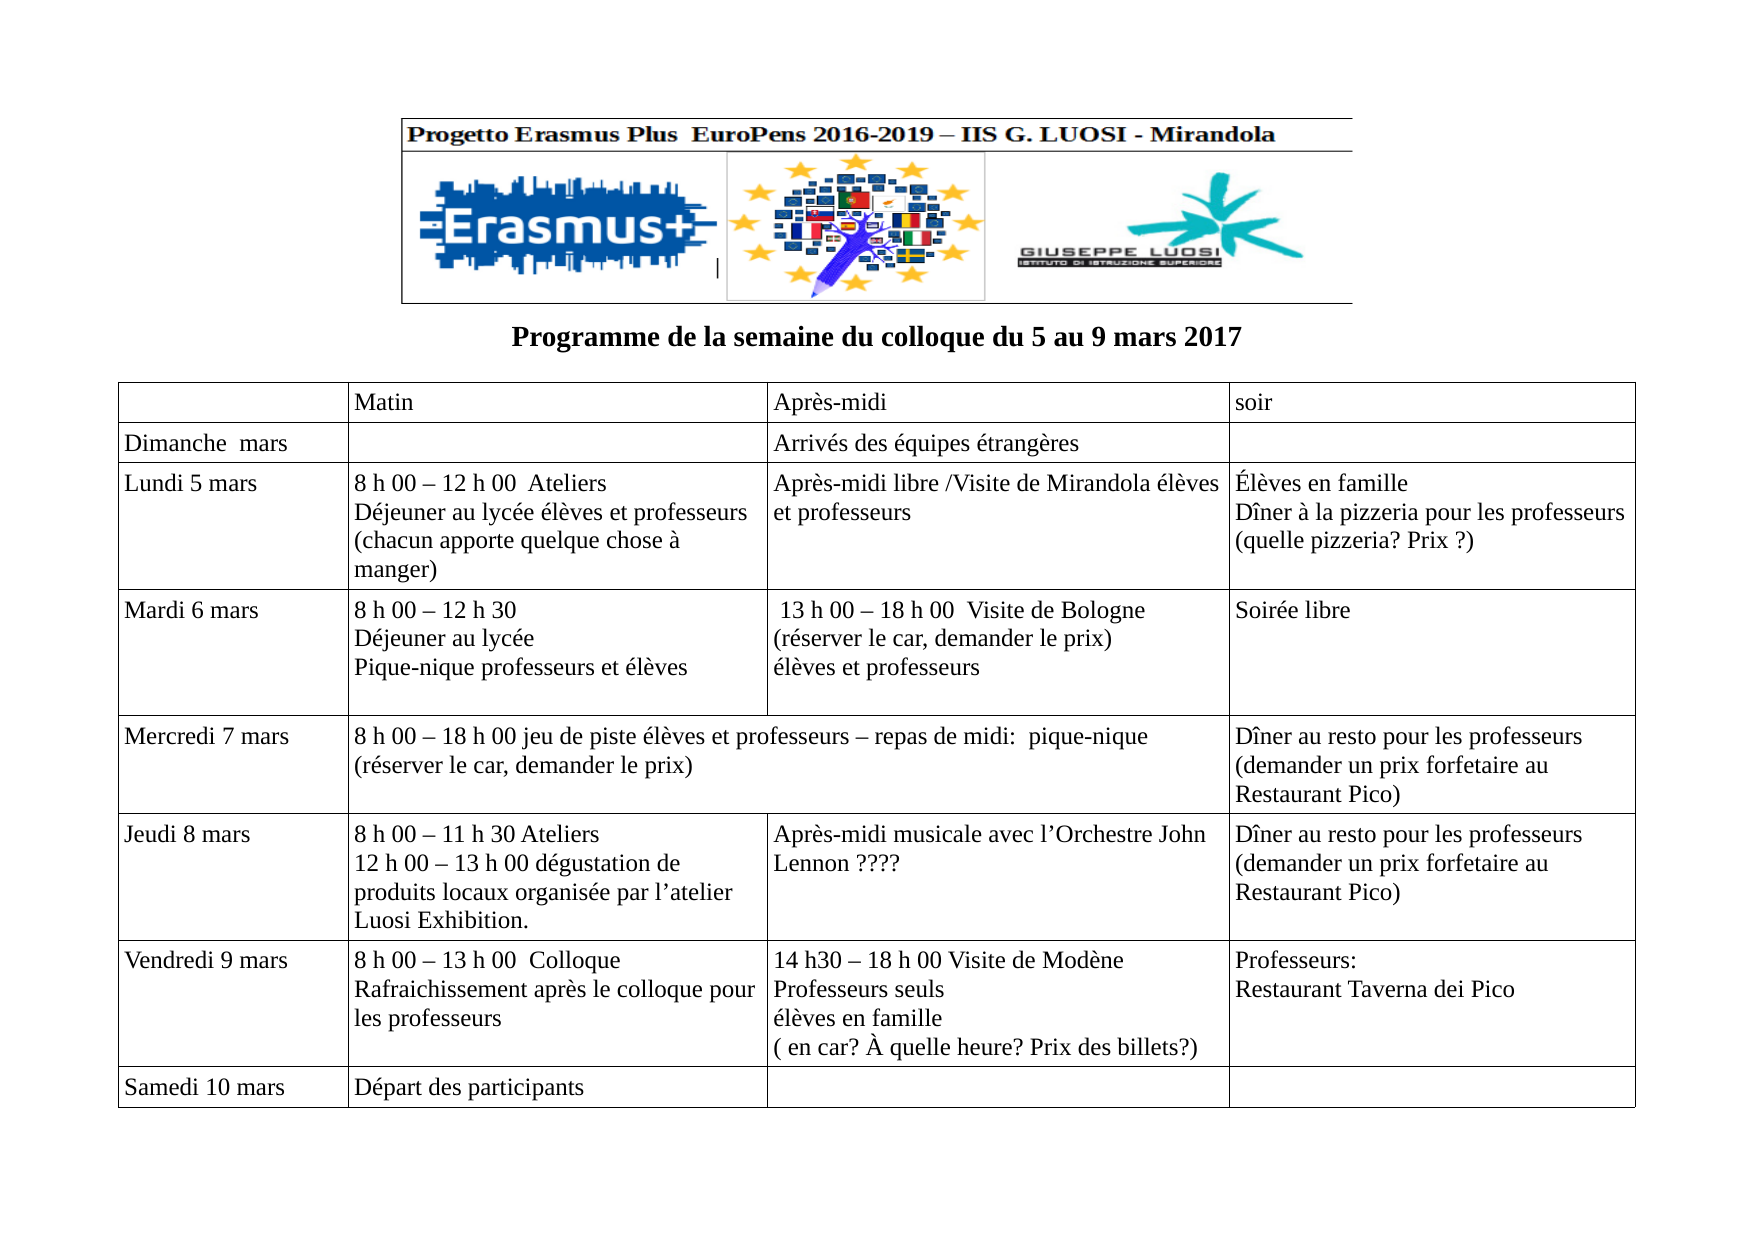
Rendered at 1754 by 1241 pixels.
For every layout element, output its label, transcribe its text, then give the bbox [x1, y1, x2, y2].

table_cell Départ des participants [349, 1067, 767, 1107]
table_cell [1230, 1067, 1635, 1107]
picture [400, 118, 1354, 304]
table_cell Élèves en famille Dîner à la pizzeria pour les professeurs (quelle pizzeria? Prix ?) [1230, 463, 1635, 589]
table_cell [349, 423, 767, 462]
table_cell Dimanche mars [119, 423, 348, 462]
table_cell [768, 1067, 1229, 1107]
table_cell Vendredi 9 mars [119, 941, 348, 1066]
table_cell Samedi 10 mars [119, 1067, 348, 1107]
table_cell 8 h 00 – 13 h 00 Colloque Rafraichissement après le colloque pour les professeurs [349, 941, 767, 1066]
table_header soir [1230, 383, 1635, 422]
table_cell Dîner au resto pour les professeurs (demander un prix forfetaire au Restaurant Pico) [1230, 716, 1635, 813]
table_cell Dîner au resto pour les professeurs (demander un prix forfetaire au Restaurant Pico) [1230, 814, 1635, 940]
table_cell Professeurs: Restaurant Taverna dei Pico [1230, 941, 1635, 1066]
table_cell [1230, 423, 1635, 462]
table_cell Lundi 5 mars [119, 463, 348, 589]
table_header Après-midi [768, 383, 1229, 422]
table_cell 14 h30 – 18 h 00 Visite de Modène Professeurs seuls élèves en famille ( en car? À quelle heure? Prix des billets?) [768, 941, 1229, 1066]
table_cell 8 h 00 – 12 h 30 Déjeuner au lycée Pique-nique professeurs et élèves [349, 590, 767, 715]
text Programme de la semaine du colloque du 5 au 9 mars 2017 [118, 319, 1636, 353]
table_cell Arrivés des équipes étrangères [768, 423, 1229, 462]
table_cell Mardi 6 mars [119, 590, 348, 715]
table_header [119, 383, 348, 422]
table_header Matin [349, 383, 767, 422]
table_cell Jeudi 8 mars [119, 814, 348, 940]
table_cell Mercredi 7 mars [119, 716, 348, 813]
table_cell Après-midi musicale avec l’Orchestre John Lennon ???? [768, 814, 1229, 940]
table_cell Après-midi libre /Visite de Mirandola élèves et professeurs [768, 463, 1229, 589]
table_cell Soirée libre [1230, 590, 1635, 715]
table_cell 8 h 00 – 12 h 00 Ateliers Déjeuner au lycée élèves et professeurs (chacun apporte quelque chose à manger) [349, 463, 767, 589]
table_cell 8 h 00 – 11 h 30 Ateliers 12 h 00 – 13 h 00 dégustation de produits locaux organisée par l’atelier Luosi Exhibition. [349, 814, 767, 940]
table_cell 8 h 00 – 18 h 00 jeu de piste élèves et professeurs – repas de midi: pique-nique (réserver le car, demander le prix) [349, 716, 1229, 813]
table_cell 13 h 00 – 18 h 00 Visite de Bologne (réserver le car, demander le prix) élèves et professeurs [768, 590, 1229, 715]
